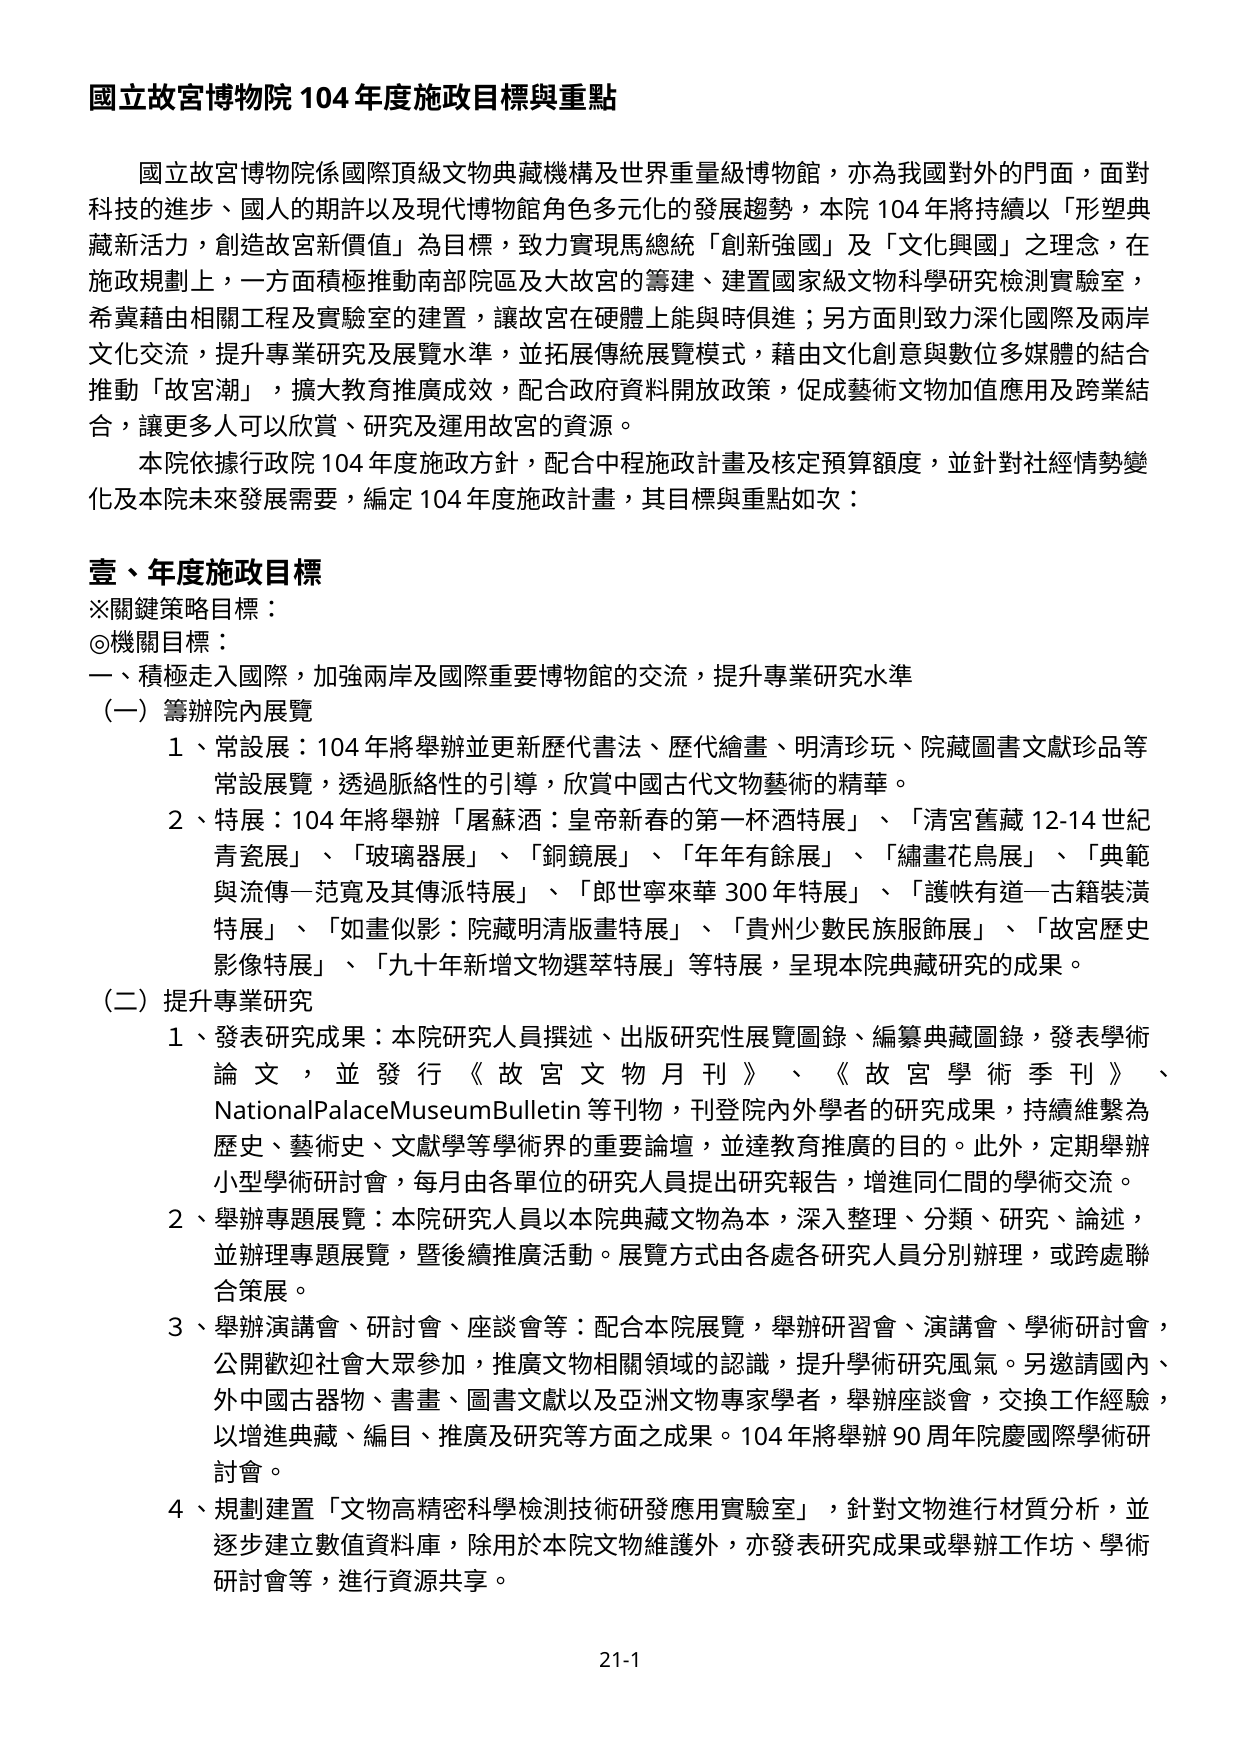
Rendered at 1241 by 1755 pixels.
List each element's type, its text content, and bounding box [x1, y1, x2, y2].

text ３、舉辦演講會、研討會、座談會等：配合本院展覽，舉辦研習會、演講會、學術研討會，公開歡迎社會大眾參加，推廣文物相關領域的認識，提升學術研究風氣。另邀請國內、外中國古器物、書畫、圖書文獻以及亞洲文物專家學者，舉辦座談會，交換工作經驗，以增進典藏、編目、推廣及研究等方面之成果。104年將舉辦90周年院慶國際學術研討會。 [164, 1308, 1152, 1489]
text ※關鍵策略目標： [89, 592, 1152, 625]
text ◎機關目標： [89, 625, 1152, 658]
text ２、特展：104年將舉辦「屠蘇酒：皇帝新春的第一杯酒特展」、「清宮舊藏12-14世紀青瓷展」、「玻璃器展」、「銅鏡展」、「年年有餘展」、「繡畫花鳥展」、「典範與流傳—范寬及其傳派特展」、「郎世寧來華300年特展」、「護帙有道─古籍裝潢特展」、「如畫似影：院藏明清版畫特展」、「貴州少數民族服飾展」、「故宮歷史影像特展」、「九十年新增文物選萃特展」等特展，呈現本院典藏研究的成果。 [164, 800, 1152, 982]
text （二）提升專業研究 [89, 982, 1152, 1018]
text 本院依據行政院104年度施政方針，配合中程施政計畫及核定預算額度，並針對社經情勢變化及本院未來發展需要，編定104年度施政計畫，其目標與重點如次： [89, 443, 1152, 516]
text 國立故宮博物院104年度施政目標與重點 [89, 75, 1152, 117]
text １、常設展：104年將舉辦並更新歷代書法、歷代繪畫、明清珍玩、院藏圖書文獻珍品等常設展覽，透過脈絡性的引導，欣賞中國古代文物藝術的精華。 [164, 728, 1152, 800]
text 壹、年度施政目標 [89, 550, 1152, 592]
text ２、舉辦專題展覽：本院研究人員以本院典藏文物為本，深入整理、分類、研究、論述，並辦理專題展覽，暨後續推廣活動。展覽方式由各處各研究人員分別辦理，或跨處聯合策展。 [164, 1199, 1152, 1308]
text （一）籌辦院內展覽 [89, 692, 1152, 728]
text １、發表研究成果：本院研究人員撰述、出版研究性展覽圖錄、編纂典藏圖錄，發表學術論文，並發行《故宮文物月刊》、《故宮學術季刊》、NationalPalaceMuseumBulletin等刊物，刊登院內外學者的研究成果，持續維繫為歷史、藝術史、文獻學等學術界的重要論壇，並達教育推廣的目的。此外，定期舉辦小型學術研討會，每月由各單位的研究人員提出研究報告，增進同仁間的學術交流。 [164, 1018, 1152, 1199]
text 一、積極走入國際，加強兩岸及國際重要博物館的交流，提升專業研究水準 [89, 658, 1152, 692]
text 國立故宮博物院係國際頂級文物典藏機構及世界重量級博物館，亦為我國對外的門面，面對科技的進步、國人的期許以及現代博物館角色多元化的發展趨勢，本院104年將持續以「形塑典藏新活力，創造故宮新價值」為目標，致力實現馬總統「創新強國」及「文化興國」之理念，在施政規劃上，一方面積極推動南部院區及大故宮的籌建、建置國家級文物科學研究檢測實驗室，希冀藉由相關工程及實驗室的建置，讓故宮在硬體上能與時俱進；另方面則致力深化國際及兩岸文化交流，提升專業研究及展覽水準，並拓展傳統展覽模式，藉由文化創意與數位多媒體的結合，推動「故宮潮」，擴大教育推廣成效，配合政府資料開放政策，促成藝術文物加值應用及跨業結合，讓更多人可以欣賞、研究及運用故宮的資源。 [89, 153, 1152, 443]
text ４、規劃建置「文物高精密科學檢測技術研發應用實驗室」，針對文物進行材質分析，並逐步建立數值資料庫，除用於本院文物維護外，亦發表研究成果或舉辦工作坊、學術研討會等，進行資源共享。 [164, 1489, 1152, 1598]
